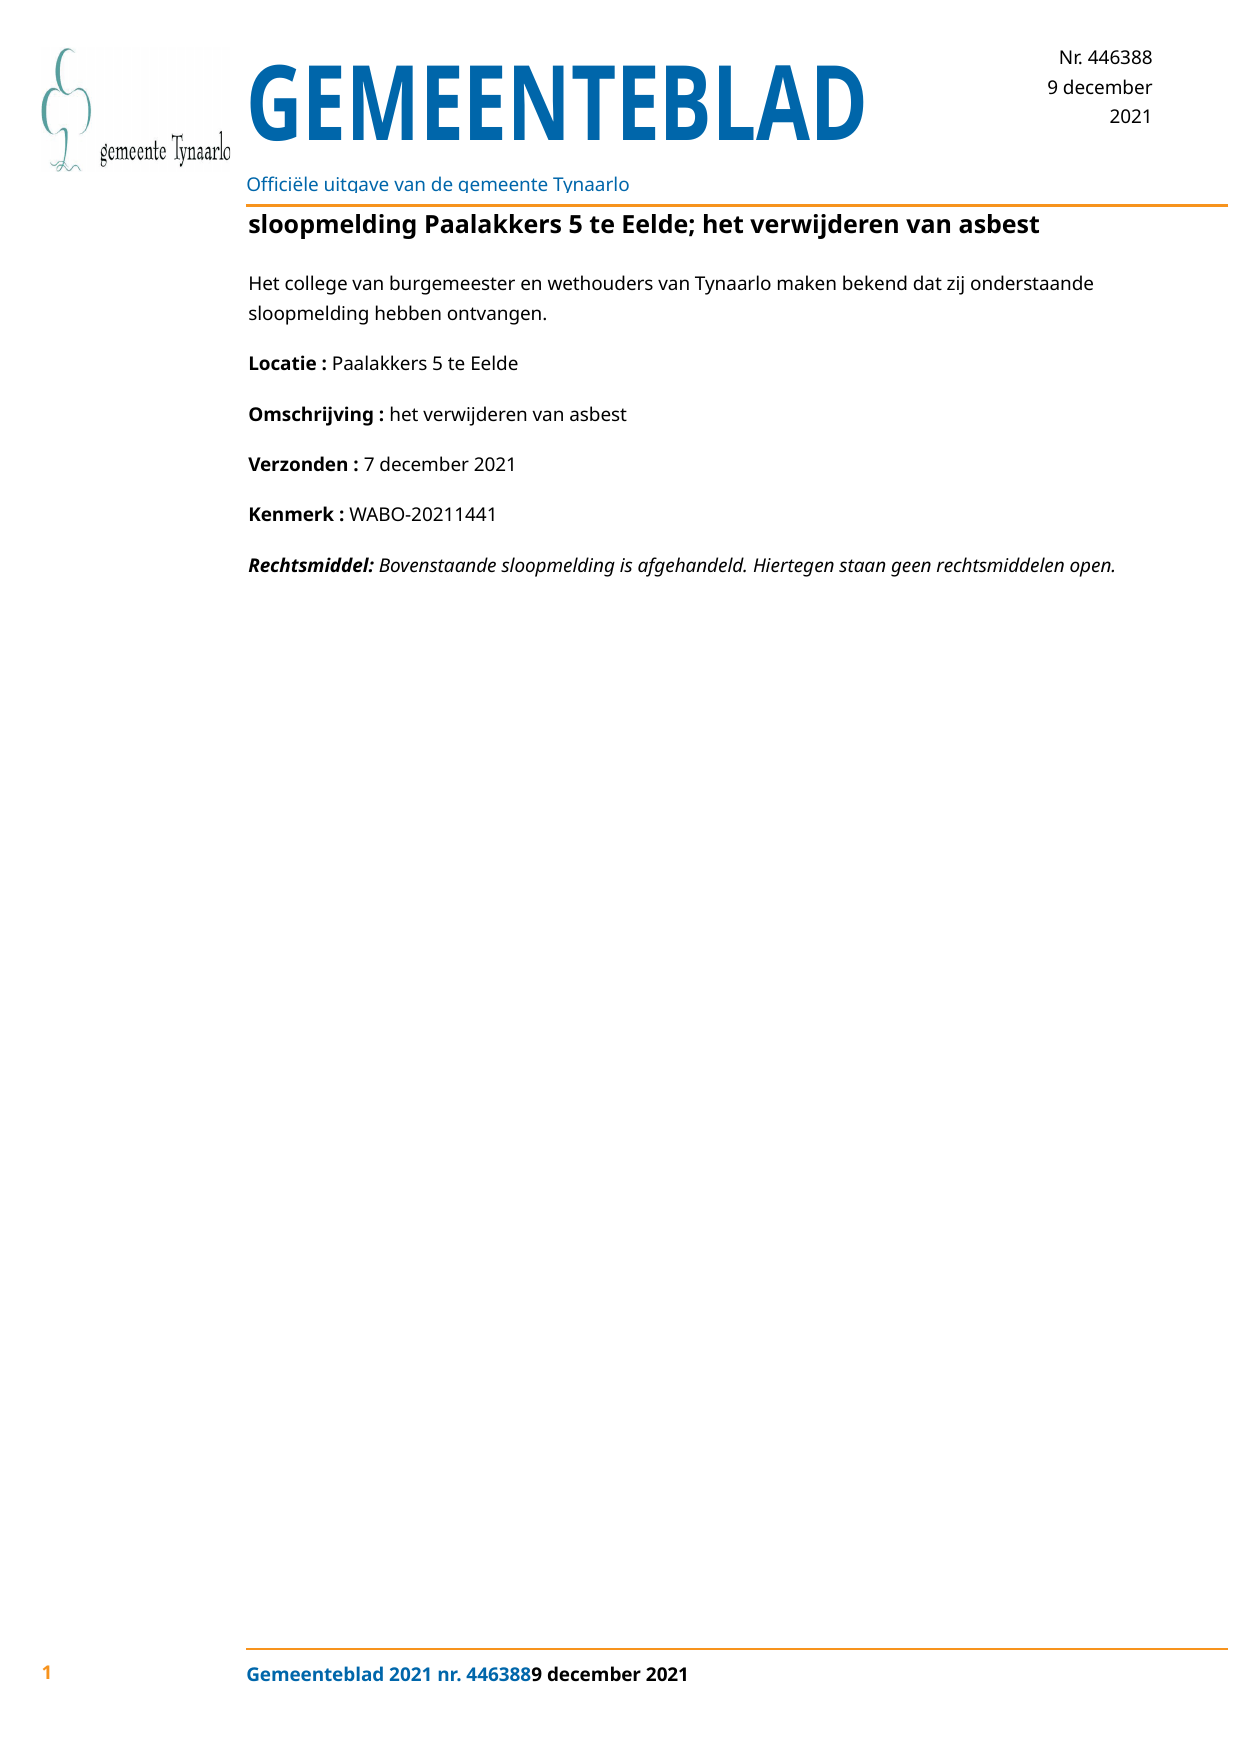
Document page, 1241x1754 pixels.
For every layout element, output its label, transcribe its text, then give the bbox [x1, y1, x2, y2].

text Verzonden : 7 december 2021 [248, 451, 1152, 477]
text Kenmerk : WABO-20211441 [248, 502, 1152, 527]
text Omschrijving : het verwijderen van asbest [248, 401, 1152, 426]
text Rechtsmiddel: Bovenstaande sloopmelding is afgehandeld. Hiertegen staan geen rechtsmiddelen open. [248, 552, 1152, 578]
text sloopmelding Paalakkers 5 te Eelde; het verwijderen van asbest [248, 207, 1152, 241]
picture [41, 47, 231, 172]
text Locatie : Paalakkers 5 te Eelde [248, 350, 1152, 376]
text Het college van burgemeester en wethouders van Tynaarlo maken bekend dat zij onderstaande sloopmelding hebben ontvangen. [248, 270, 1152, 326]
